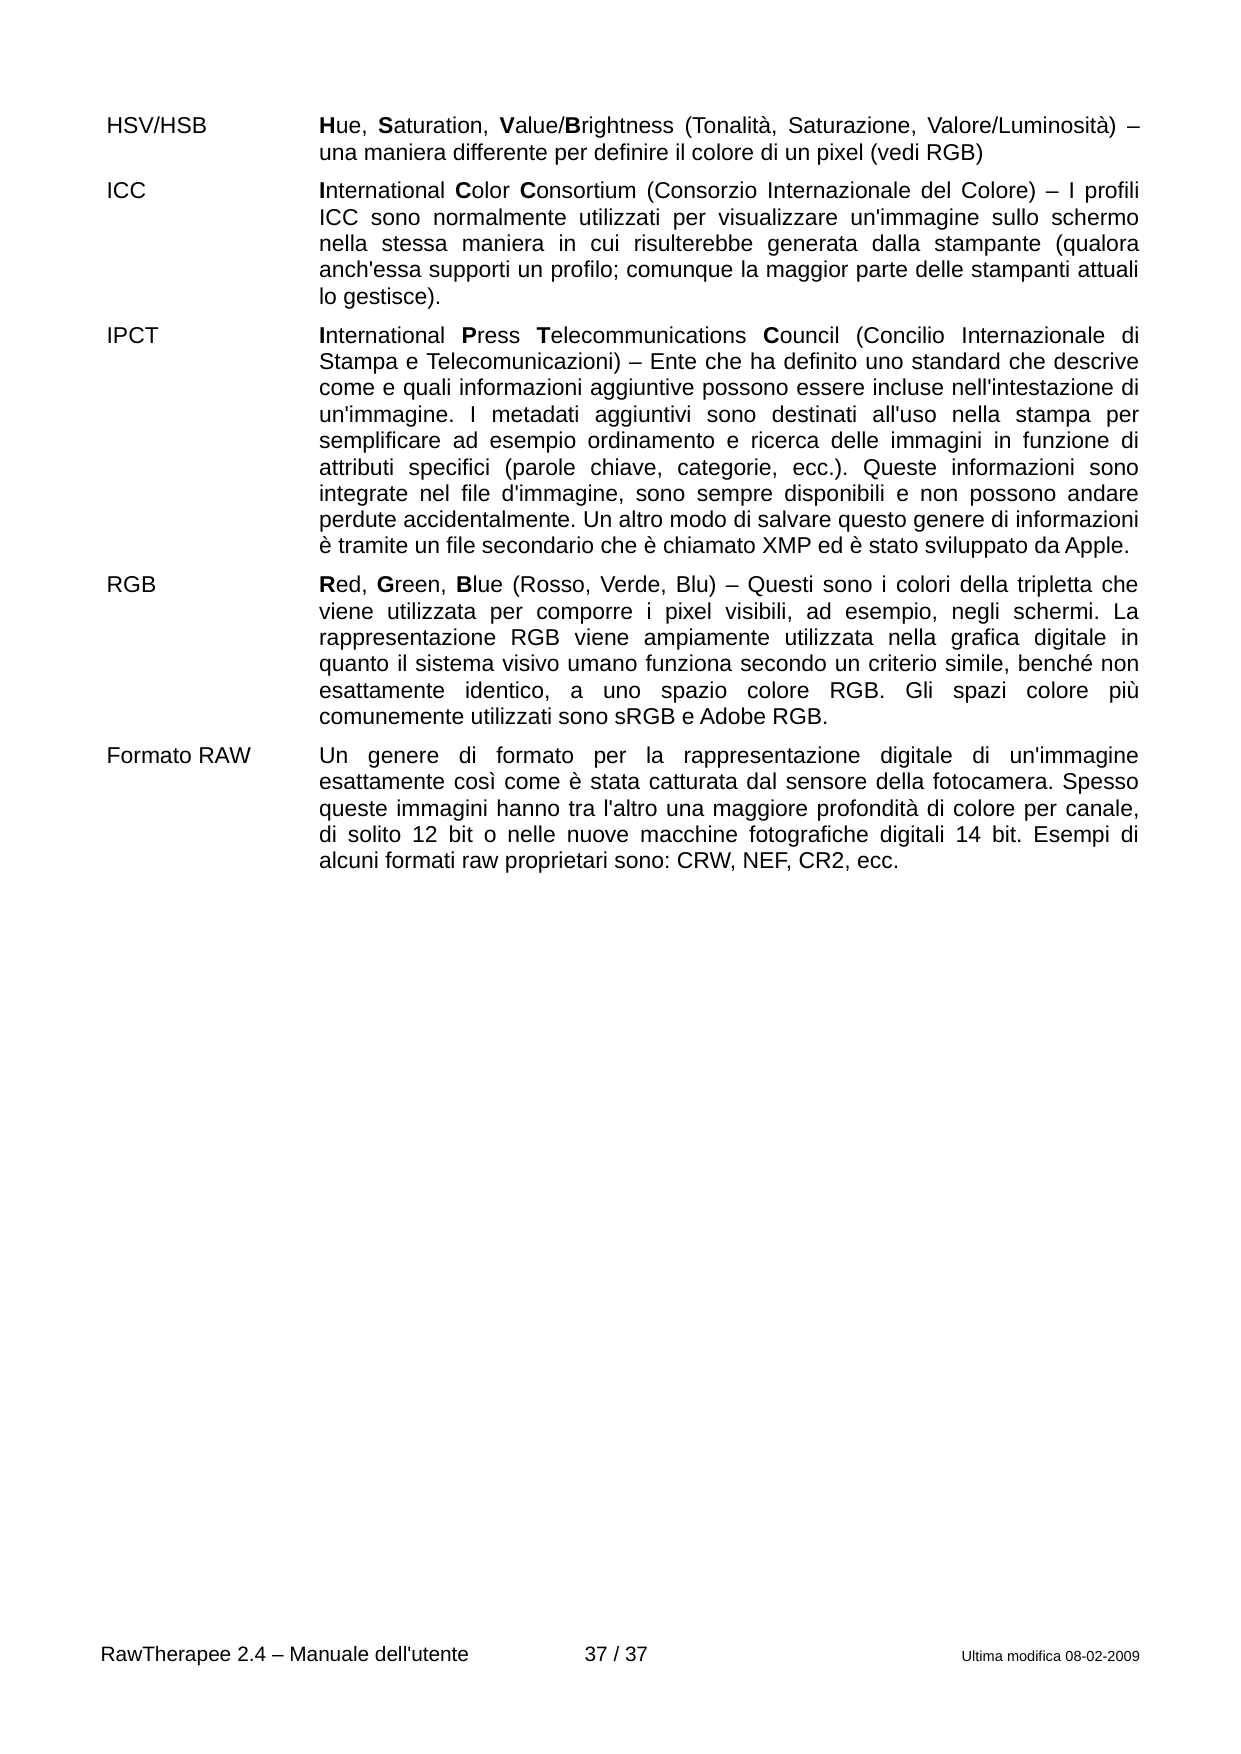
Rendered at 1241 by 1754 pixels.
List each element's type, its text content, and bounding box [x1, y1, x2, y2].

list ICC International Color Consortium (Consorzio Internazionale del Colore) – I profili ICC sono normalmente utilizzati per visualizzare un'immagine sullo schermo nella stessa maniera in cui risulterebbe generata dalla stampante (qualora anch'essa supporti un profilo; comunque la maggior parte delle stampanti attuali lo gestisce). [106, 177, 1140, 309]
list Formato RAW Un genere di formato per la rappresentazione digitale di un'immagine esattamente così come è stata catturata dal sensore della fotocamera. Spesso queste immagini hanno tra l'altro una maggiore profondità di colore per canale, di solito 12 bit o nelle nuove macchine fotografiche digitali 14 bit. Esempi di alcuni formati raw proprietari sono: CRW, NEF, CR2, ecc. [106, 742, 1140, 874]
list RGB Red, Green, Blue (Rosso, Verde, Blu) – Questi sono i colori della tripletta che viene utilizzata per comporre i pixel visibili, ad esempio, negli schermi. La rappresentazione RGB viene ampiamente utilizzata nella grafica digitale in quanto il sistema visivo umano funziona secondo un criterio simile, benché non esattamente identico, a uno spazio colore RGB. Gli spazi colore più comunemente utilizzati sono sRGB e Adobe RGB. [106, 571, 1140, 729]
list HSV/HSB Hue, Saturation, Value/Brightness (Tonalità, Saturazione, Valore/Luminosità) – una maniera differente per definire il colore di un pixel (vedi RGB) [106, 112, 1140, 165]
list IPCT International Press Telecommunications Council (Concilio Internazionale di Stampa e Telecomunicazioni) – Ente che ha definito uno standard che descrive come e quali informazioni aggiuntive possono essere incluse nell'intestazione di un'immagine. I metadati aggiuntivi sono destinati all'uso nella stampa per semplificare ad esempio ordinamento e ricerca delle immagini in funzione di attributi specifici (parole chiave, categorie, ecc.). Queste informazioni sono integrate nel file d'immagine, sono sempre disponibili e non possono andare perdute accidentalmente. Un altro modo di salvare questo genere di informazioni è tramite un file secondario che è chiamato XMP ed è stato sviluppato da Apple. [106, 322, 1140, 559]
